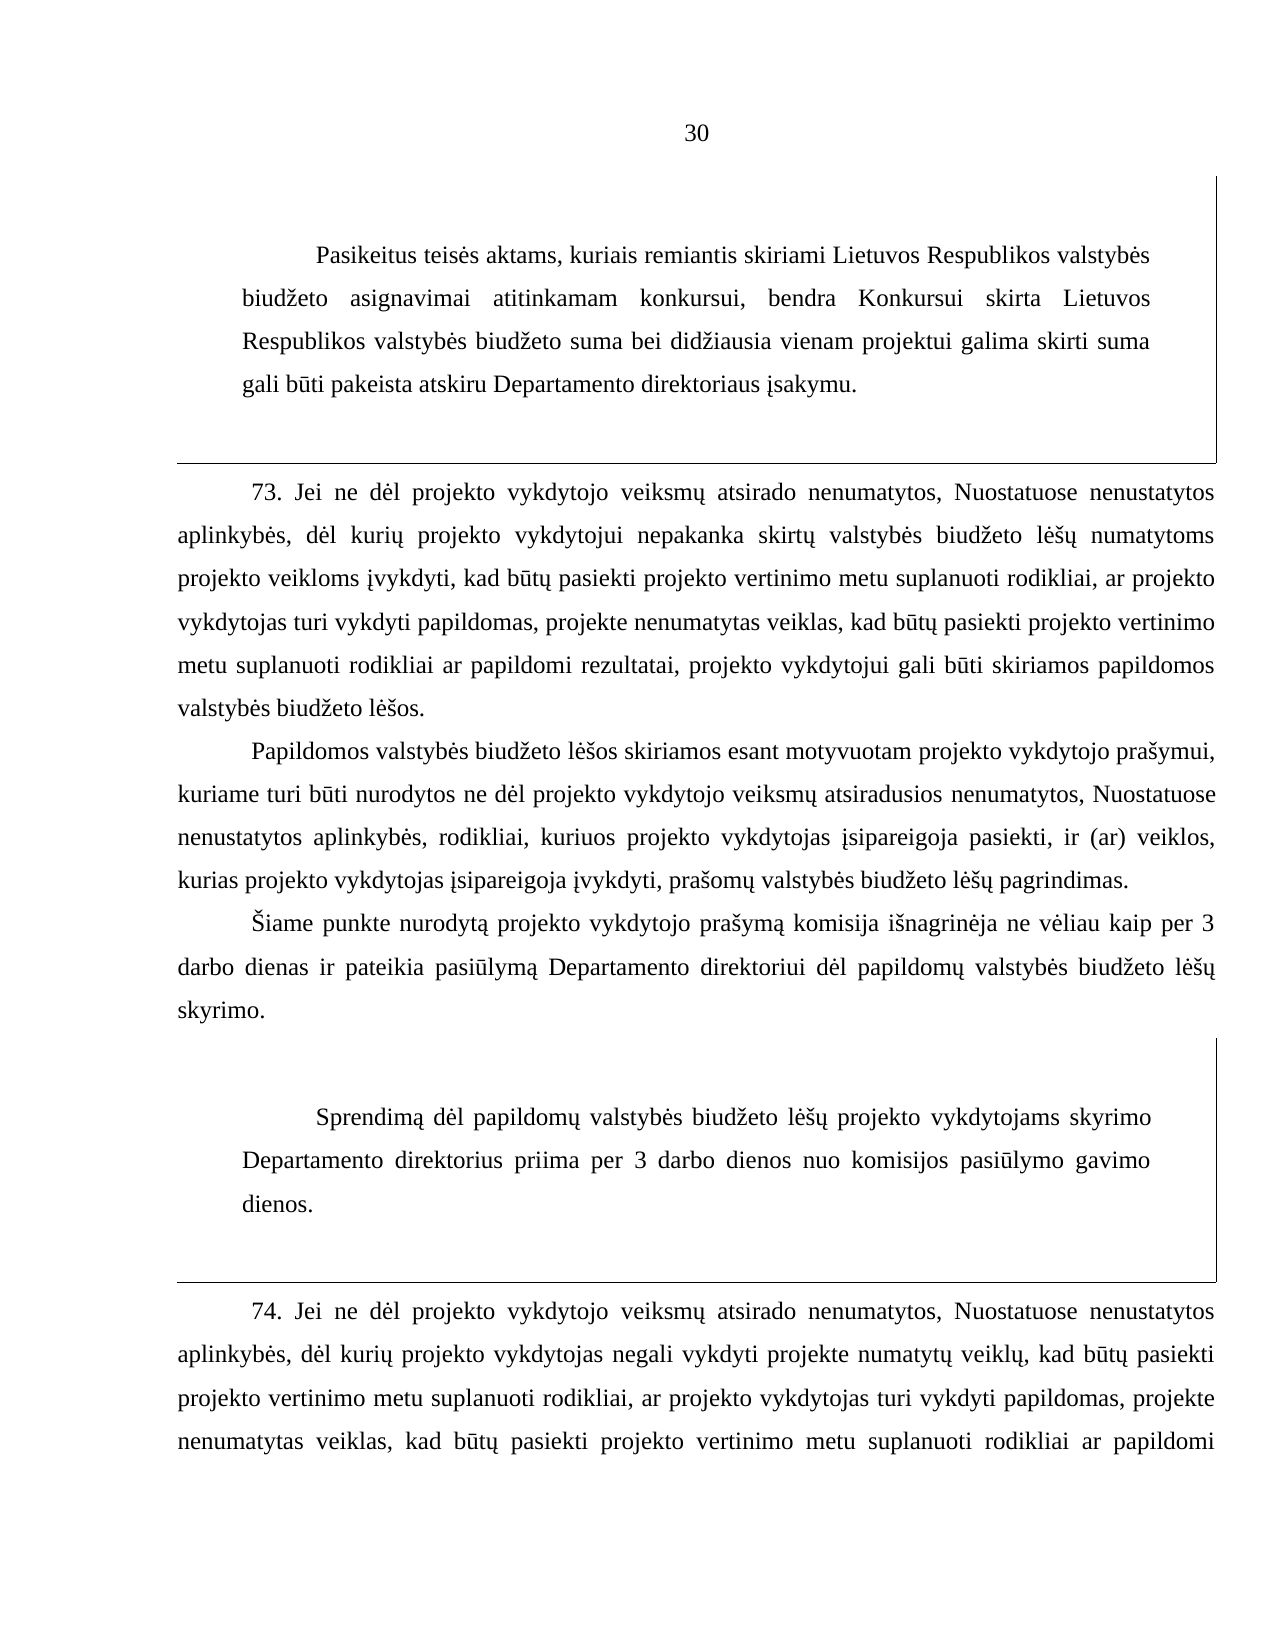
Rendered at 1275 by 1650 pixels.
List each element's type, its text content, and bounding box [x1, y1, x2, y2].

text 74. Jei ne dėl projekto vykdytojo veiksmų atsirado nenumatytos, Nuostatuose nenustatytos aplinkybės, dėl kurių projekto vykdytojas negali vykdyti projekte numatytų veiklų, kad būtų pasiekti projekto vertinimo metu suplanuoti rodikliai, ar projekto vykdytojas turi vykdyti papildomas, projekte nenumatytas veiklas, kad būtų pasiekti projekto vertinimo metu suplanuoti rodikliai ar papildomi [177, 1296, 1216, 1454]
text Papildomos valstybės biudžeto lėšos skiriamos esant motyvuotam projekto vykdytojo prašymui, kuriame turi būti nurodytos ne dėl projekto vykdytojo veiksmų atsiradusios nenumatytos, Nuostatuose nenustatytos aplinkybės, rodikliai, kuriuos projekto vykdytojas įsipareigoja pasiekti, ir (ar) veiklos, kurias projekto vykdytojas įsipareigoja įvykdyti, prašomų valstybės biudžeto lėšų pagrindimas. [177, 736, 1216, 894]
text Šiame punkte nurodytą projekto vykdytojo prašymą komisija išnagrinėja ne vėliau kaip per 3 darbo dienas ir pateikia pasiūlymą Departamento direktoriui dėl papildomų valstybės biudžeto lėšų skyrimo. [177, 908, 1216, 1023]
text 73. Jei ne dėl projekto vykdytojo veiksmų atsirado nenumatytos, Nuostatuose nenustatytos aplinkybės, dėl kurių projekto vykdytojui nepakanka skirtų valstybės biudžeto lėšų numatytoms projekto veikloms įvykdyti, kad būtų pasiekti projekto vertinimo metu suplanuoti rodikliai, ar projekto vykdytojas turi vykdyti papildomas, projekte nenumatytas veiklas, kad būtų pasiekti projekto vertinimo metu suplanuoti rodikliai ar papildomi rezultatai, projekto vykdytojui gali būti skiriamos papildomos valstybės biudžeto lėšos. [177, 477, 1216, 722]
text Pasikeitus teisės aktams, kuriais remiantis skiriami Lietuvos Respublikos valstybės biudžeto asignavimai atitinkamam konkursui, bendra Konkursui skirta Lietuvos Respublikos valstybės biudžeto suma bei didžiausia vienam projektui galima skirti suma gali būti pakeista atskiru Departamento direktoriaus įsakymu. [177, 176, 1216, 463]
text Sprendimą dėl papildomų valstybės biudžeto lėšų projekto vykdytojams skyrimo Departamento direktorius priima per 3 darbo dienos nuo komisijos pasiūlymo gavimo dienos. [177, 1038, 1216, 1282]
